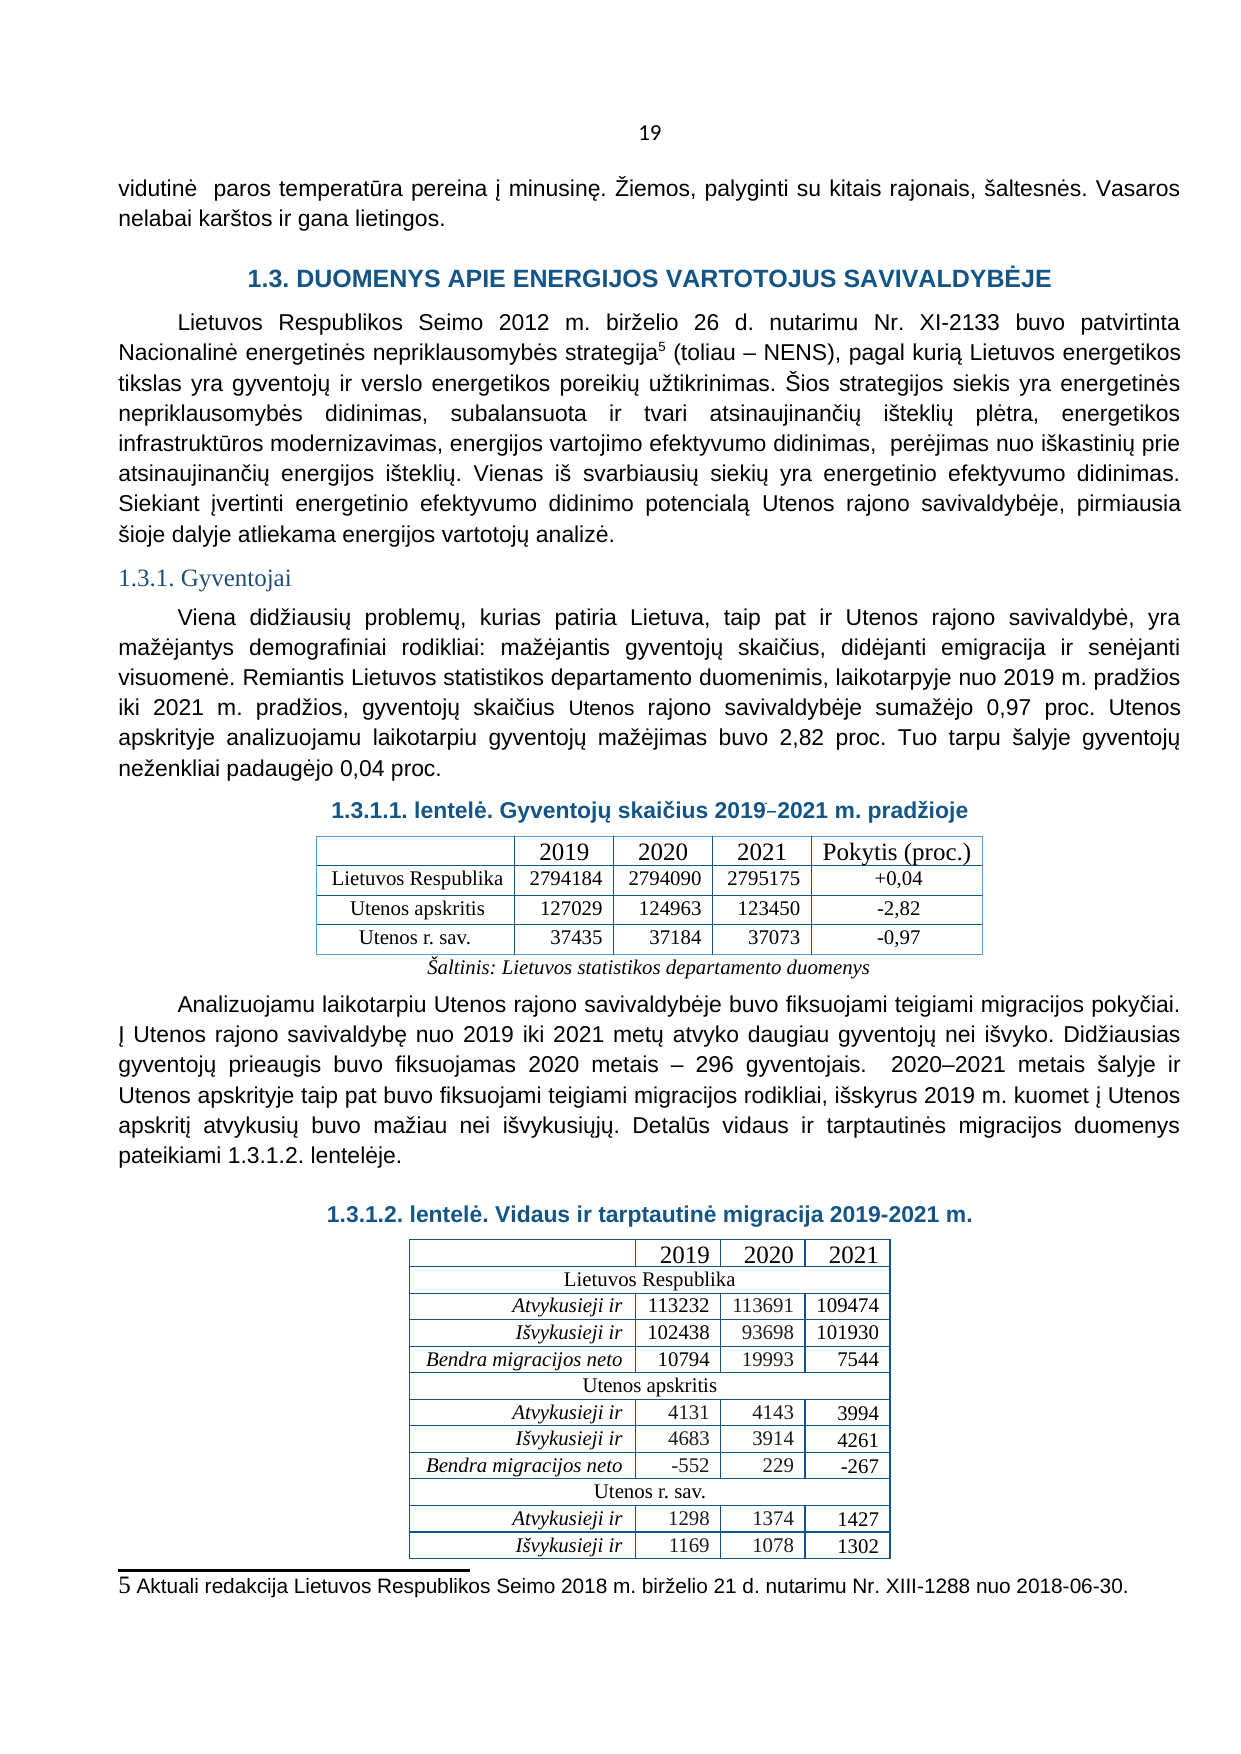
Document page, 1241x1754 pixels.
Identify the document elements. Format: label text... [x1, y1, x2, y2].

table_cell 1169 [636, 1533, 720, 1558]
table_cell 2794184 [515, 866, 613, 895]
table_header 2020 [614, 837, 712, 865]
table_cell 1078 [721, 1533, 804, 1558]
table_cell 4131 [636, 1400, 720, 1425]
table_cell 4261 [806, 1426, 889, 1452]
table_cell 37184 [614, 925, 712, 954]
table_cell Utenos apskritis [410, 1373, 889, 1399]
table_cell Atvykusieji ir imigrantai [410, 1400, 635, 1425]
table_cell 1298 [636, 1506, 720, 1531]
table_header 2019 [636, 1240, 720, 1266]
subtitle 1.3.1.1. lentelė. Gyventojų skaičius 2019ؘ–2021 m. pradžioje [118, 797, 1181, 823]
table_cell Lietuvos Respublika [410, 1267, 889, 1292]
table_cell 37073 [713, 925, 811, 954]
table_cell 37435 [515, 925, 613, 954]
table_header [410, 1240, 635, 1266]
text Lietuvos Respublikos Seimo 2012 m. birželio 26 d. nutarimu Nr. XI-2133 buvo patvirtinta Nacionalinė energetinės nepriklausomybės strategija (toliau – NENS), pagal kurią Lietuvos energetikos tikslas yra gyventojų ir verslo energetikos poreikių užtikrinimas. Šios strategijos siekis yra energetinės nepriklausomybės didinimas, subalansuota ir tvari atsinaujinančių išteklių plėtra, energetikos infrastruktūros modernizavimas, energijos vartojimo efektyvumo didinimas, perėjimas nuo iškastinių prie atsinaujinančių energijos išteklių. Vienas iš svarbiausių siekių yra energetinio efektyvumo didinimas. Siekiant įvertinti energetinio efektyvumo didinimo potencialą Utenos rajono savivaldybėje, pirmiausia šioje dalyje atliekama energijos vartotojų analizė. [118, 309, 1181, 547]
table_cell +0,04 [812, 866, 982, 895]
table_cell Utenos apskritis [317, 896, 514, 924]
table_cell Bendra migracijos neto [410, 1453, 635, 1478]
table_cell Lietuvos Respublika [317, 866, 514, 895]
table_cell Atvykusieji ir imigrantai [410, 1294, 635, 1319]
table_cell Išvykusieji ir emigrantai [410, 1320, 635, 1346]
table_cell 229 [721, 1453, 804, 1478]
table_cell 4143 [721, 1400, 804, 1425]
table_cell -0,97 [812, 925, 982, 954]
table_cell 4683 [636, 1426, 720, 1452]
table_cell -552 [636, 1453, 720, 1478]
text Aktuali redakcija Lietuvos Respublikos Seimo 2018 m. birželio 21 d. nutarimu Nr. XIII-1288 nuo 2018-06-30. [118, 1571, 1181, 1599]
table_header 2021 [806, 1240, 889, 1266]
table_cell Bendra migracijos neto [410, 1347, 635, 1372]
text Šaltinis: Lietuvos statistikos departamento duomenys [118, 955, 1181, 979]
text vidutinė paros temperatūra pereina į minusinę. Žiemos, palyginti su kitais rajonais, šaltesnės. Vasaros nelabai karštos ir gana lietingos. [118, 175, 1181, 231]
table_cell 101930 [806, 1320, 889, 1346]
text Analizuojamu laikotarpiu Utenos rajono savivaldybėje buvo fiksuojami teigiami migracijos pokyčiai. Į Utenos rajono savivaldybę nuo 2019 iki 2021 metų atvyko daugiau gyventojų nei išvyko. Didžiausias gyventojų prieaugis buvo fiksuojamas 2020 metais – 296 gyventojais. 2020–2021 metais šalyje ir Utenos apskrityje taip pat buvo fiksuojami teigiami migracijos rodikliai, išskyrus 2019 m. kuomet į Utenos apskritį atvykusių buvo mažiau nei išvykusiųjų. Detalūs vidaus ir tarptautinės migracijos duomenys pateikiami 1.3.1.2. lentelėje. [118, 991, 1181, 1168]
subtitle 1.3. Duomenys apie energijos vartotojus savivaldybėje [118, 264, 1181, 293]
table_cell 123450 [713, 896, 811, 924]
table_cell 127029 [515, 896, 613, 924]
table_cell 1427 [806, 1506, 889, 1531]
table_header 2019 [515, 837, 613, 865]
table_cell Išvykusieji ir emigrantai [410, 1426, 635, 1452]
text Viena didžiausių problemų, kurias patiria Lietuva, taip pat ir Utenos rajono savivaldybė, yra mažėjantys demografiniai rodikliai: mažėjantis gyventojų skaičius, didėjanti emigracija ir senėjanti visuomenė. Remiantis Lietuvos statistikos departamento duomenimis, laikotarpyje nuo 2019 m. pradžios iki 2021 m. pradžios, gyventojų skaičius Utenos rajono savivaldybėje sumažėjo 0,97 proc. Utenos apskrityje analizuojamu laikotarpiu gyventojų mažėjimas buvo 2,82 proc. Tuo tarpu šalyje gyventojų neženkliai padaugėjo 0,04 proc. [118, 603, 1181, 781]
table_header Pokytis (proc.) [812, 837, 982, 865]
table_cell 3994 [806, 1400, 889, 1425]
table_cell 2794090 [614, 866, 712, 895]
table_cell 124963 [614, 896, 712, 924]
table_cell 1374 [721, 1506, 804, 1531]
subtitle 1.3.1.2. lentelė. Vidaus ir tarptautinė migracija 2019-2021 m. [118, 1201, 1181, 1227]
table_header 2021 [713, 837, 811, 865]
table_cell Utenos r. sav. [317, 925, 514, 954]
table_header 2020 [721, 1240, 804, 1266]
subtitle 1.3.1. Gyventojai [118, 563, 1181, 591]
table_cell 2795175 [713, 866, 811, 895]
table_cell 10794 [636, 1347, 720, 1372]
table_cell 113232 [636, 1294, 720, 1319]
table_header [317, 837, 514, 865]
table_cell Išvykusieji ir emigrantai [410, 1533, 635, 1558]
table_cell 109474 [806, 1294, 889, 1319]
table_cell 7544 [806, 1347, 889, 1372]
table_cell 102438 [636, 1320, 720, 1346]
table_cell Atvykusieji ir imigrantai [410, 1506, 635, 1531]
table_cell 3914 [721, 1426, 804, 1452]
table_cell 1302 [806, 1533, 889, 1558]
table_cell 113691 [721, 1294, 804, 1319]
table_cell 93698 [721, 1320, 804, 1346]
table_cell Utenos r. sav. [410, 1479, 889, 1505]
table_cell -2,82 [812, 896, 982, 924]
table_cell -267 [806, 1453, 889, 1478]
table_cell 19993 [721, 1347, 804, 1372]
